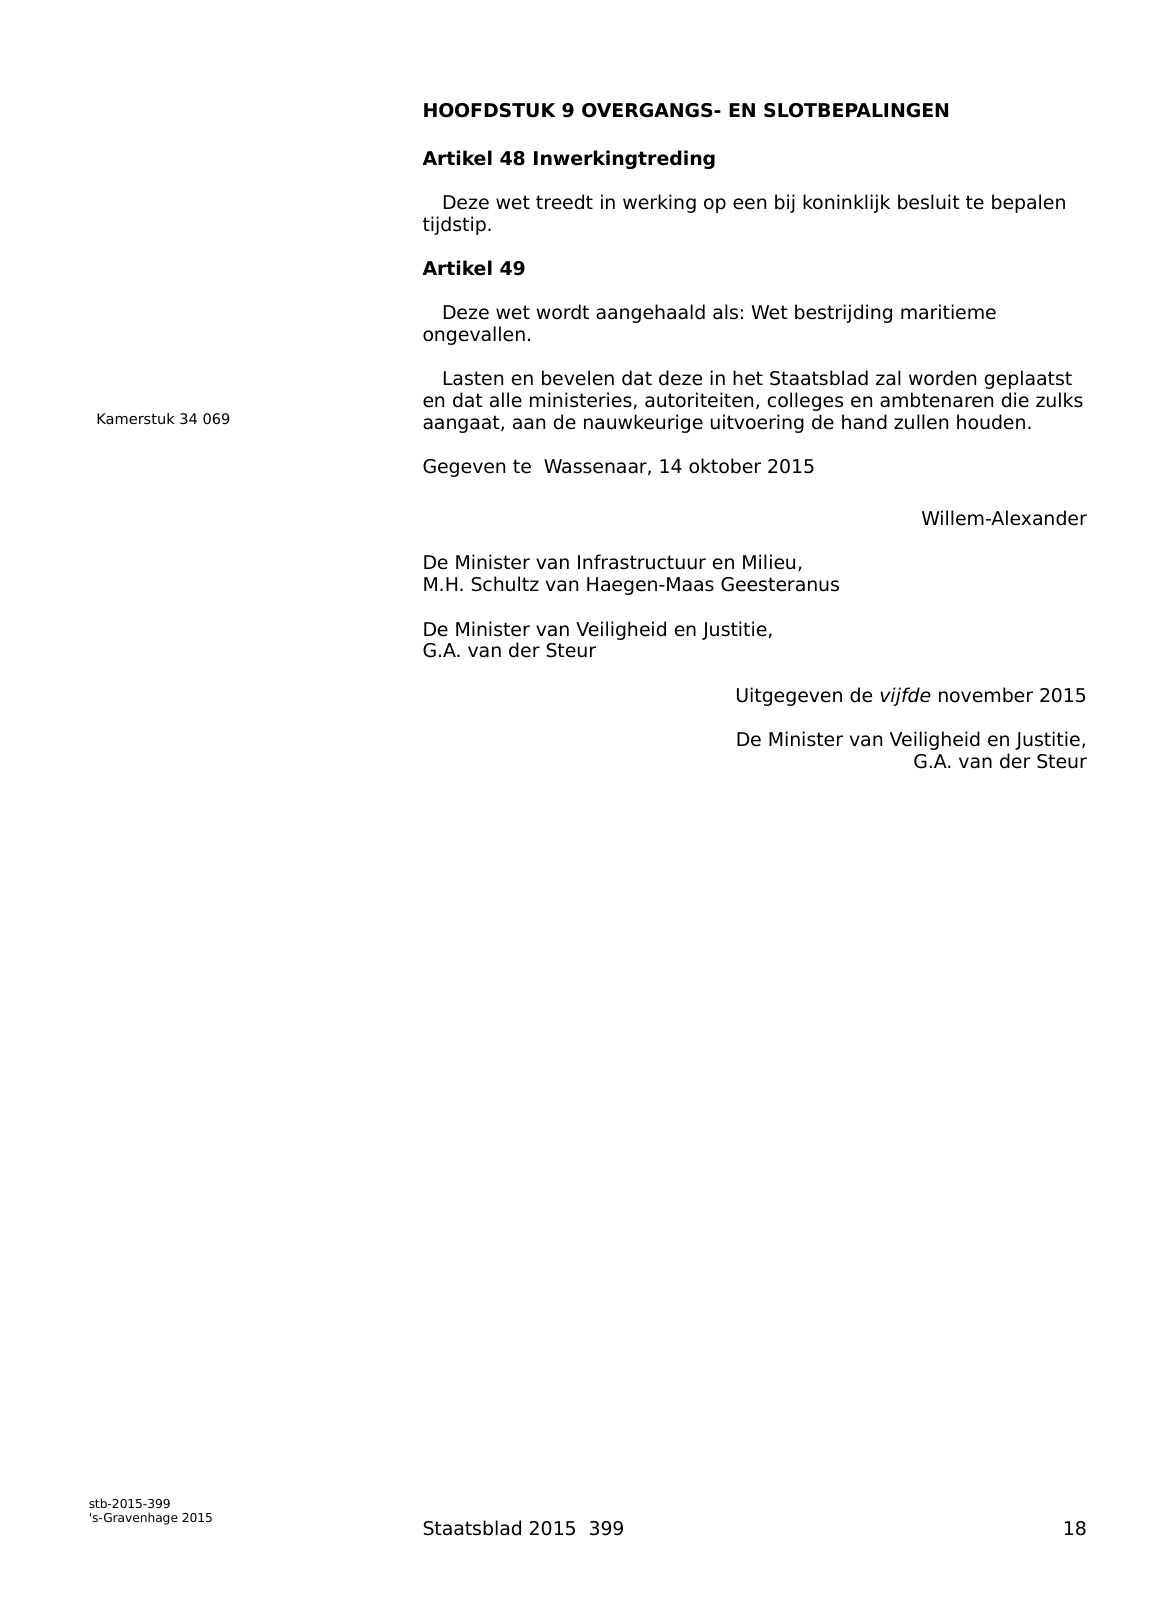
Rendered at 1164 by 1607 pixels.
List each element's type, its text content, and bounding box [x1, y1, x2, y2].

text Willem-Alexander [422, 508, 1087, 530]
subtitle Artikel 48 Inwerkingtreding [422, 147, 1087, 169]
text De Minister van Infrastructuur en Milieu, M.H. Schultz van Haegen-Maas Geesteranus [422, 552, 1087, 596]
text Deze wet treedt in werking op een bij koninklijk besluit te bepalen tijdstip. [422, 192, 1087, 236]
text Lasten en bevelen dat deze in het Staatsblad zal worden geplaatst en dat alle ministeries, autoriteiten, colleges en ambtenaren die zulks aangaat, aan de nauwkeurige uitvoering de hand zullen houden. [422, 368, 1087, 434]
text Uitgegeven de vijfde november 2015 [422, 684, 1087, 707]
subtitle HOOFDSTUK 9 OVERGANGS- EN SLOTBEPALINGEN [422, 100, 1087, 122]
text Gegeven te Wassenaar, 14 oktober 2015 [422, 456, 1087, 478]
text De Minister van Veiligheid en Justitie, G.A. van der Steur [422, 729, 1087, 773]
text stb-2015-399 [88, 1497, 323, 1511]
subtitle Artikel 49 [422, 258, 1087, 280]
text De Minister van Veiligheid en Justitie, G.A. van der Steur [422, 618, 1087, 662]
text 's-Gravenhage 2015 [88, 1511, 323, 1525]
text Deze wet wordt aangehaald als: Wet bestrijding maritieme ongevallen. [422, 302, 1087, 346]
text Kamerstuk 34 069 [77, 411, 396, 428]
